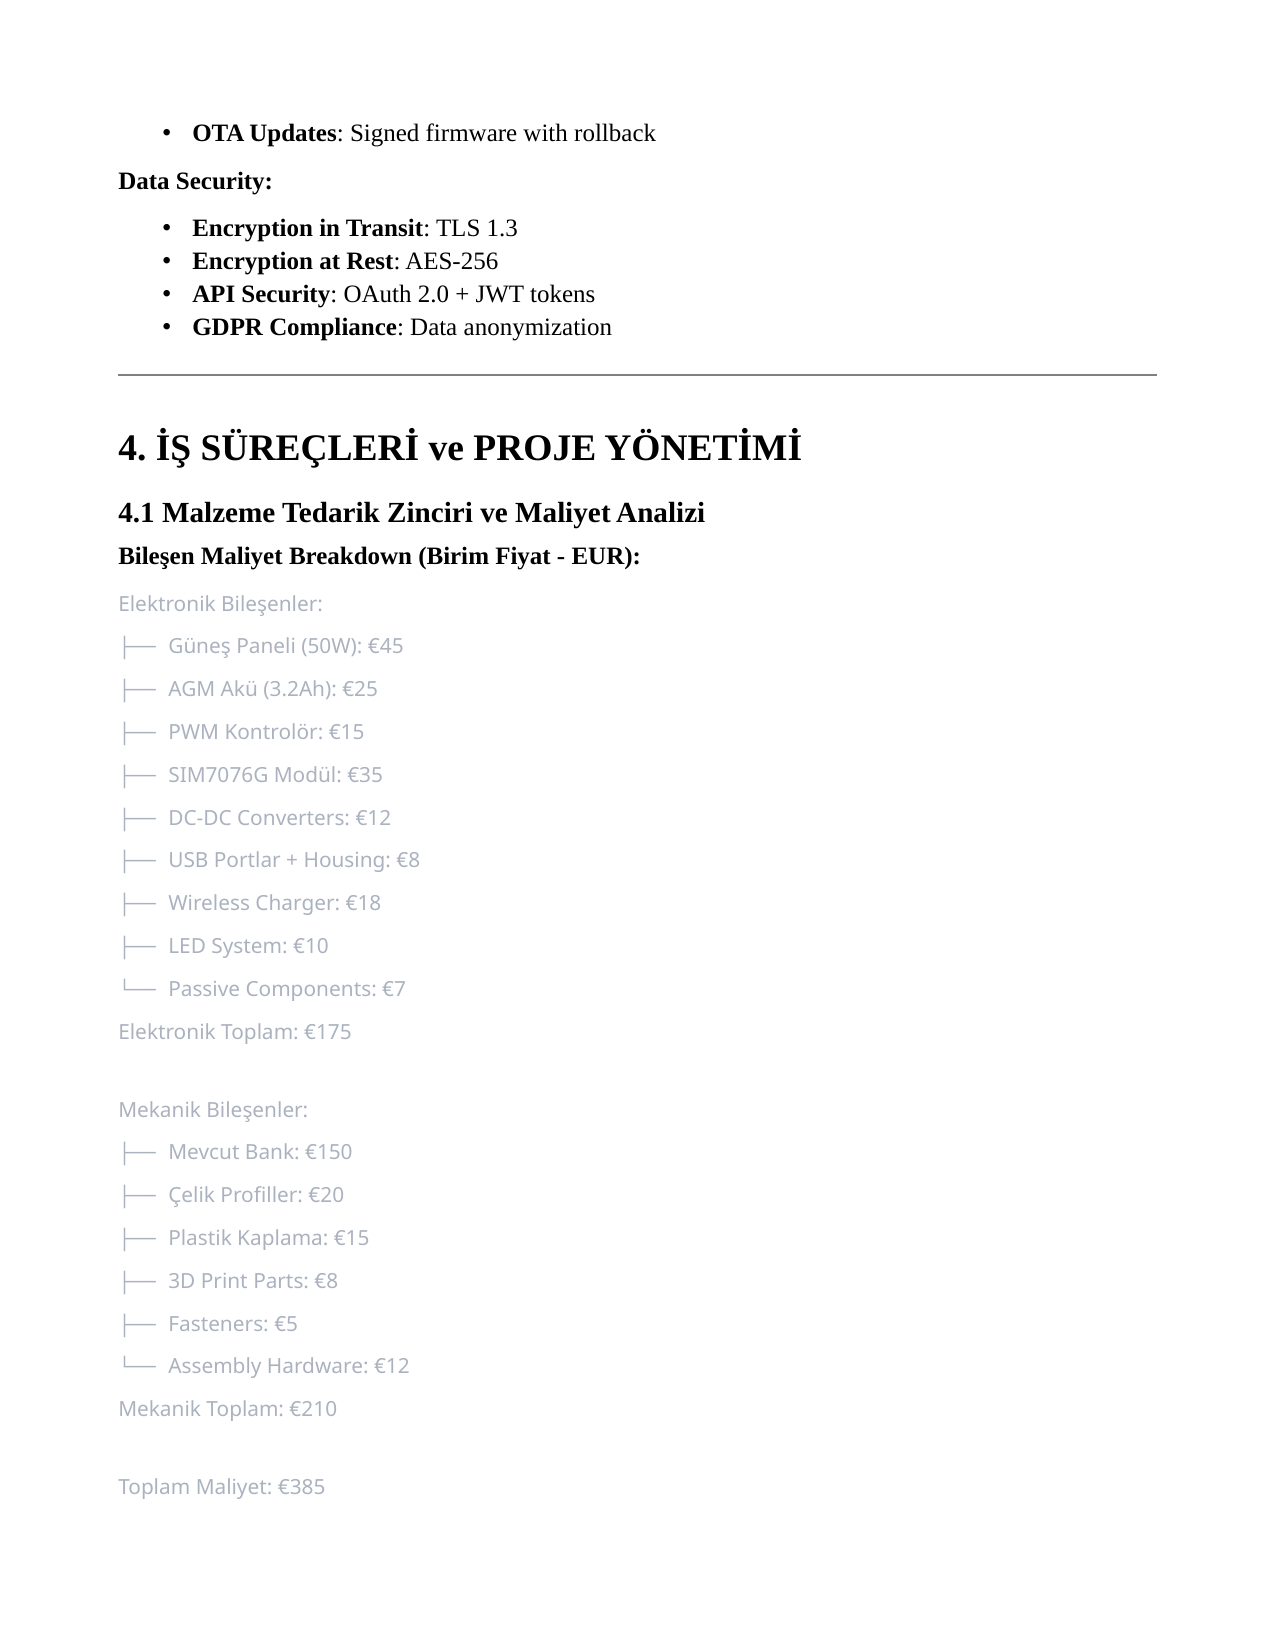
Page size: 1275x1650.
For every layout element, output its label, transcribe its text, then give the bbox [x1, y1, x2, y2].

text ├── Mevcut Bank: €150 [118, 1137, 1157, 1166]
text ├── Güneş Paneli (50W): €45 [118, 632, 1157, 660]
text Bileşen Maliyet Breakdown (Birim Fiyat - EUR): [118, 541, 1157, 570]
text Mekanik Toplam: €210 [118, 1394, 1157, 1423]
text Mekanik Bileşenler: [118, 1095, 1157, 1123]
text ├── PWM Kontrolör: €15 [118, 717, 1157, 746]
text └── Assembly Hardware: €12 [118, 1352, 1157, 1380]
text ├── Fasteners: €5 [118, 1309, 1157, 1337]
list API Security: OAuth 2.0 + JWT tokens [162, 279, 1157, 308]
text Elektronik Bileşenler: [118, 589, 1157, 617]
subtitle 4. İŞ SÜREÇLERİ ve PROJE YÖNETİMİ [118, 425, 1157, 468]
text ├── AGM Akü (3.2Ah): €25 [118, 674, 1157, 703]
subtitle 4.1 Malzeme Tedarik Zinciri ve Maliyet Analizi [118, 495, 1157, 529]
text ├── Plastik Kaplama: €15 [118, 1223, 1157, 1252]
text Toplam Maliyet: €385 [118, 1472, 1157, 1501]
list Encryption at Rest: AES-256 [162, 246, 1157, 275]
text ├── Çelik Profiller: €20 [118, 1180, 1157, 1209]
text └── Passive Components: €7 [118, 974, 1157, 1003]
text ├── DC-DC Converters: €12 [118, 803, 1157, 831]
list Encryption in Transit: TLS 1.3 [162, 213, 1157, 242]
text Elektronik Toplam: €175 [118, 1017, 1157, 1045]
text ├── USB Portlar + Housing: €8 [118, 846, 1157, 874]
text Data Security: [118, 166, 1157, 194]
text ├── LED System: €10 [118, 931, 1157, 960]
text ├── 3D Print Parts: €8 [118, 1266, 1157, 1294]
list GDPR Compliance: Data anonymization [162, 312, 1157, 341]
text ├── Wireless Charger: €18 [118, 888, 1157, 917]
list OTA Updates: Signed firmware with rollback [162, 118, 1157, 147]
text ├── SIM7076G Modül: €35 [118, 760, 1157, 788]
